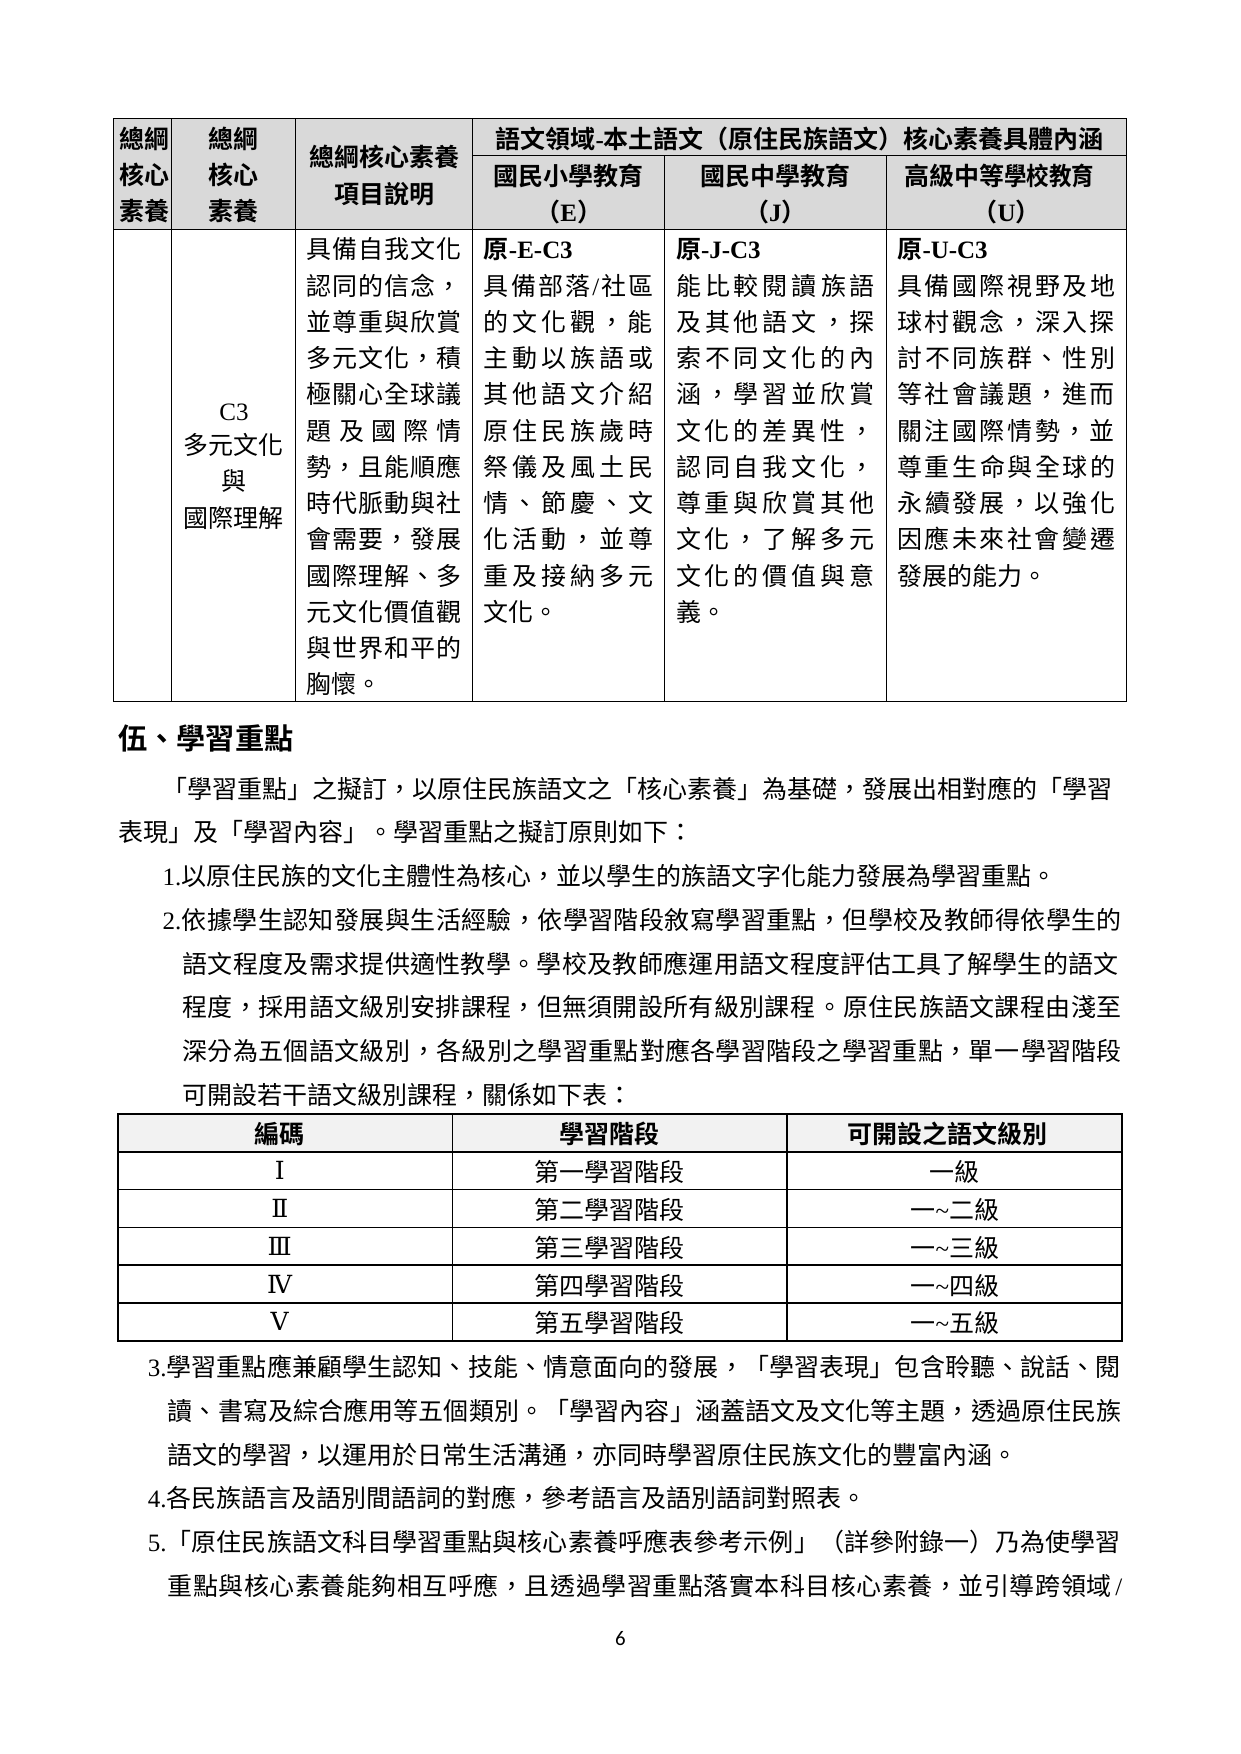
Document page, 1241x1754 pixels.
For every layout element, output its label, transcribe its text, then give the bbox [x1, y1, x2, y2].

table_cell 第一學習階段 [453, 1153, 786, 1189]
text 「學習重點」之擬訂，以原住民族語文之「核心素養」為基礎，發展出相對應的「學習表現」及「學習內容」。學習重點之擬訂原則如下： [118, 763, 1122, 851]
table_cell 原-E-C3 具備部落/社區的文化觀，能主動以族語或其他語文介紹原住民族歲時祭儀及風土民情、節慶、文化活動，並尊重及接納多元文化。 [473, 230, 664, 701]
table_header 語文領域-本土語文（原住民族語文）核心素養具體內涵 [473, 119, 1126, 155]
table_cell 國民中學教育 （J） [665, 156, 886, 229]
text 伍、學習重點 [118, 714, 1122, 758]
table_cell 原-U-C3 具備國際視野及地球村觀念，深入探討不同族群、性別等社會議題，進而關注國際情勢，並尊重生命與全球的永續發展，以強化因應未來社會變遷發展的能力。 [887, 230, 1126, 701]
table_cell Ⅳ [119, 1266, 452, 1302]
table_cell 第四學習階段 [453, 1266, 786, 1302]
table_header 可開設之語文級別 [788, 1115, 1121, 1151]
text 1.以原住民族的文化主體性為核心，並以學生的族語文字化能力發展為學習重點。 [162, 851, 1122, 894]
table_header 學習階段 [453, 1115, 786, 1151]
text 4.各民族語言及語別間語詞的對應，參考語言及語別語詞對照表。 [148, 1473, 1122, 1517]
table_header 總綱 核心 素養 項目 [172, 119, 295, 229]
text 5.「原住民族語文科目學習重點與核心素養呼應表參考示例」（詳參附錄一）乃為使學習重點與核心素養能夠相互呼應，且透過學習重點落實本科目核心素養，並引導跨領域/ [148, 1517, 1122, 1604]
table_cell 原-J-C3 能比較閱讀族語及其他語文，探索不同文化的內涵，學習並欣賞文化的差異性，認同自我文化，尊重與欣賞其他文化，了解多元文化的價值與意義。 [665, 230, 886, 701]
text 3.學習重點應兼顧學生認知、技能、情意面向的發展，「學習表現」包含聆聽、說話、閱讀、書寫及綜合應用等五個類別。「學習內容」涵蓋語文及文化等主題，透過原住民族語文的學習，以運用於日常生活溝通，亦同時學習原住民族文化的豐富內涵。 [148, 1342, 1122, 1473]
text 2.依據學生認知發展與生活經驗，依學習階段敘寫學習重點，但學校及教師得依學生的語文程度及需求提供適性教學。學校及教師應運用語文程度評估工具了解學生的語文程度，採用語文級別安排課程，但無須開設所有級別課程。原住民族語文課程由淺至深分為五個語文級別，各級別之學習重點對應各學習階段之學習重點，單一學習階段可開設若干語文級別課程，關係如下表： [162, 894, 1122, 1113]
table_cell 一級 [788, 1153, 1121, 1189]
table_cell C 社會 參與 [114, 230, 171, 701]
table_header 總綱核心素養 項目說明 [296, 119, 472, 229]
table_cell 一~三級 [788, 1228, 1121, 1264]
table_cell Ⅰ [119, 1153, 452, 1189]
table_cell C3 多元文化 與 國際理解 [172, 230, 295, 701]
table_header 編碼 [119, 1115, 452, 1151]
table_cell 第二學習階段 [453, 1190, 786, 1227]
table_cell Ⅱ [119, 1190, 452, 1227]
table_cell Ⅲ [119, 1228, 452, 1264]
table_cell 一~四級 [788, 1266, 1121, 1302]
table_cell 一~二級 [788, 1190, 1121, 1227]
table_cell 國民小學教育 （E） [473, 156, 664, 229]
table_cell 第五學習階段 [453, 1304, 786, 1340]
table_header 總綱核心素養面向 [114, 119, 171, 229]
table_cell Ⅴ [119, 1304, 452, 1340]
table_cell 第三學習階段 [453, 1228, 786, 1264]
table_cell 具備自我文化認同的信念，並尊重與欣賞多元文化，積極關心全球議題及國際情勢，且能順應時代脈動與社會需要，發展國際理解、多元文化價值觀與世界和平的胸懷。 [296, 230, 472, 701]
table_cell 高級中等學校教育 （U） [887, 156, 1126, 229]
table_cell 一~五級 [788, 1304, 1121, 1340]
